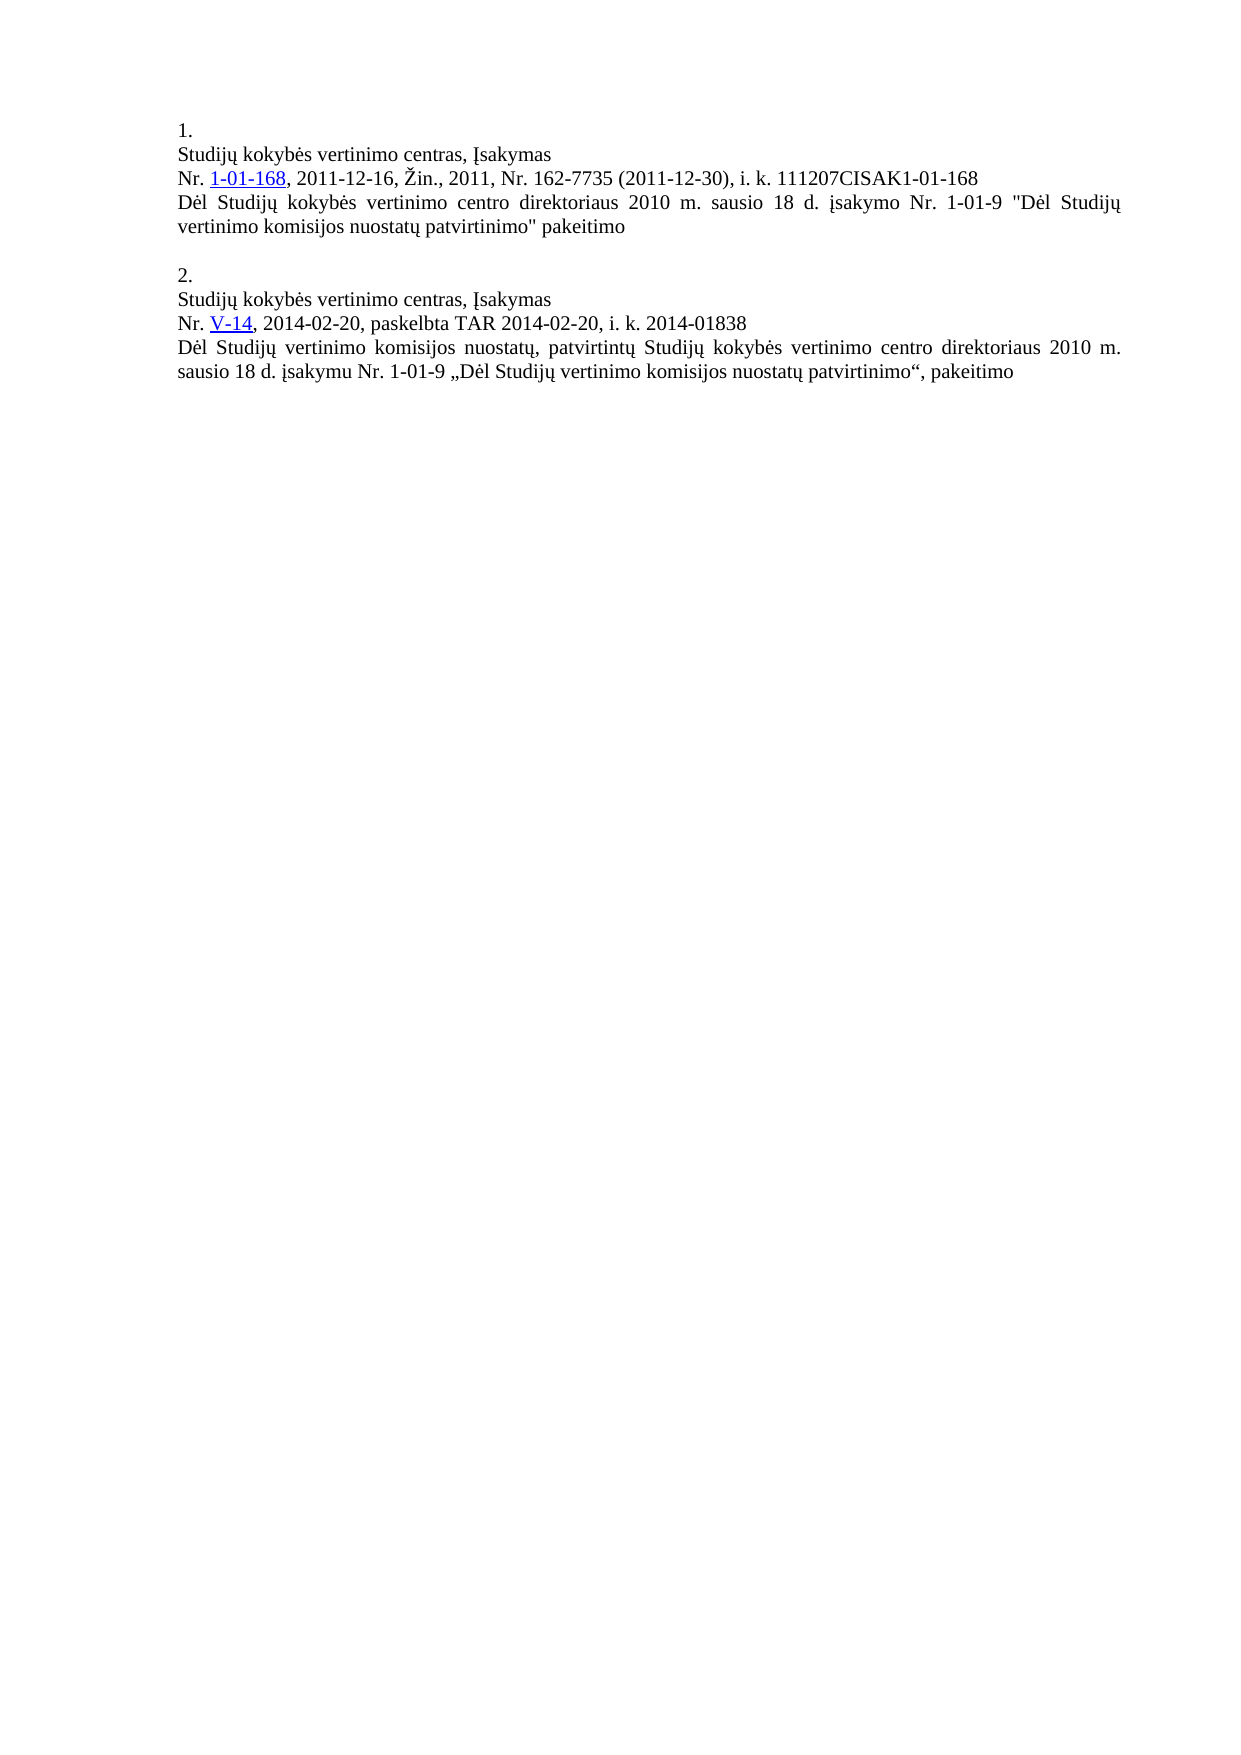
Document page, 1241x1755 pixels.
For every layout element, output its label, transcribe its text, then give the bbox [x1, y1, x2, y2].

text Dėl Studijų vertinimo komisijos nuostatų, patvirtintų Studijų kokybės vertinimo centro direktoriaus 2010 m. sausio 18 d. įsakymu Nr. 1-01-9 „Dėl Studijų vertinimo komisijos nuostatų patvirtinimo“, pakeitimo [177, 335, 1122, 383]
text 1. [177, 118, 1122, 142]
text Nr. V-14, 2014-02-20, paskelbta TAR 2014-02-20, i. k. 2014-01838 [177, 311, 1122, 335]
text Studijų kokybės vertinimo centras, Įsakymas [177, 287, 1122, 311]
text Studijų kokybės vertinimo centras, Įsakymas [177, 142, 1122, 166]
text Dėl Studijų kokybės vertinimo centro direktoriaus 2010 m. sausio 18 d. įsakymo Nr. 1-01-9 "Dėl Studijų vertinimo komisijos nuostatų patvirtinimo" pakeitimo [177, 190, 1122, 238]
text Nr. 1-01-168, 2011-12-16, Žin., 2011, Nr. 162-7735 (2011-12-30), i. k. 111207CISAK1-01-168 [177, 166, 1122, 190]
text 2. [177, 262, 1122, 287]
